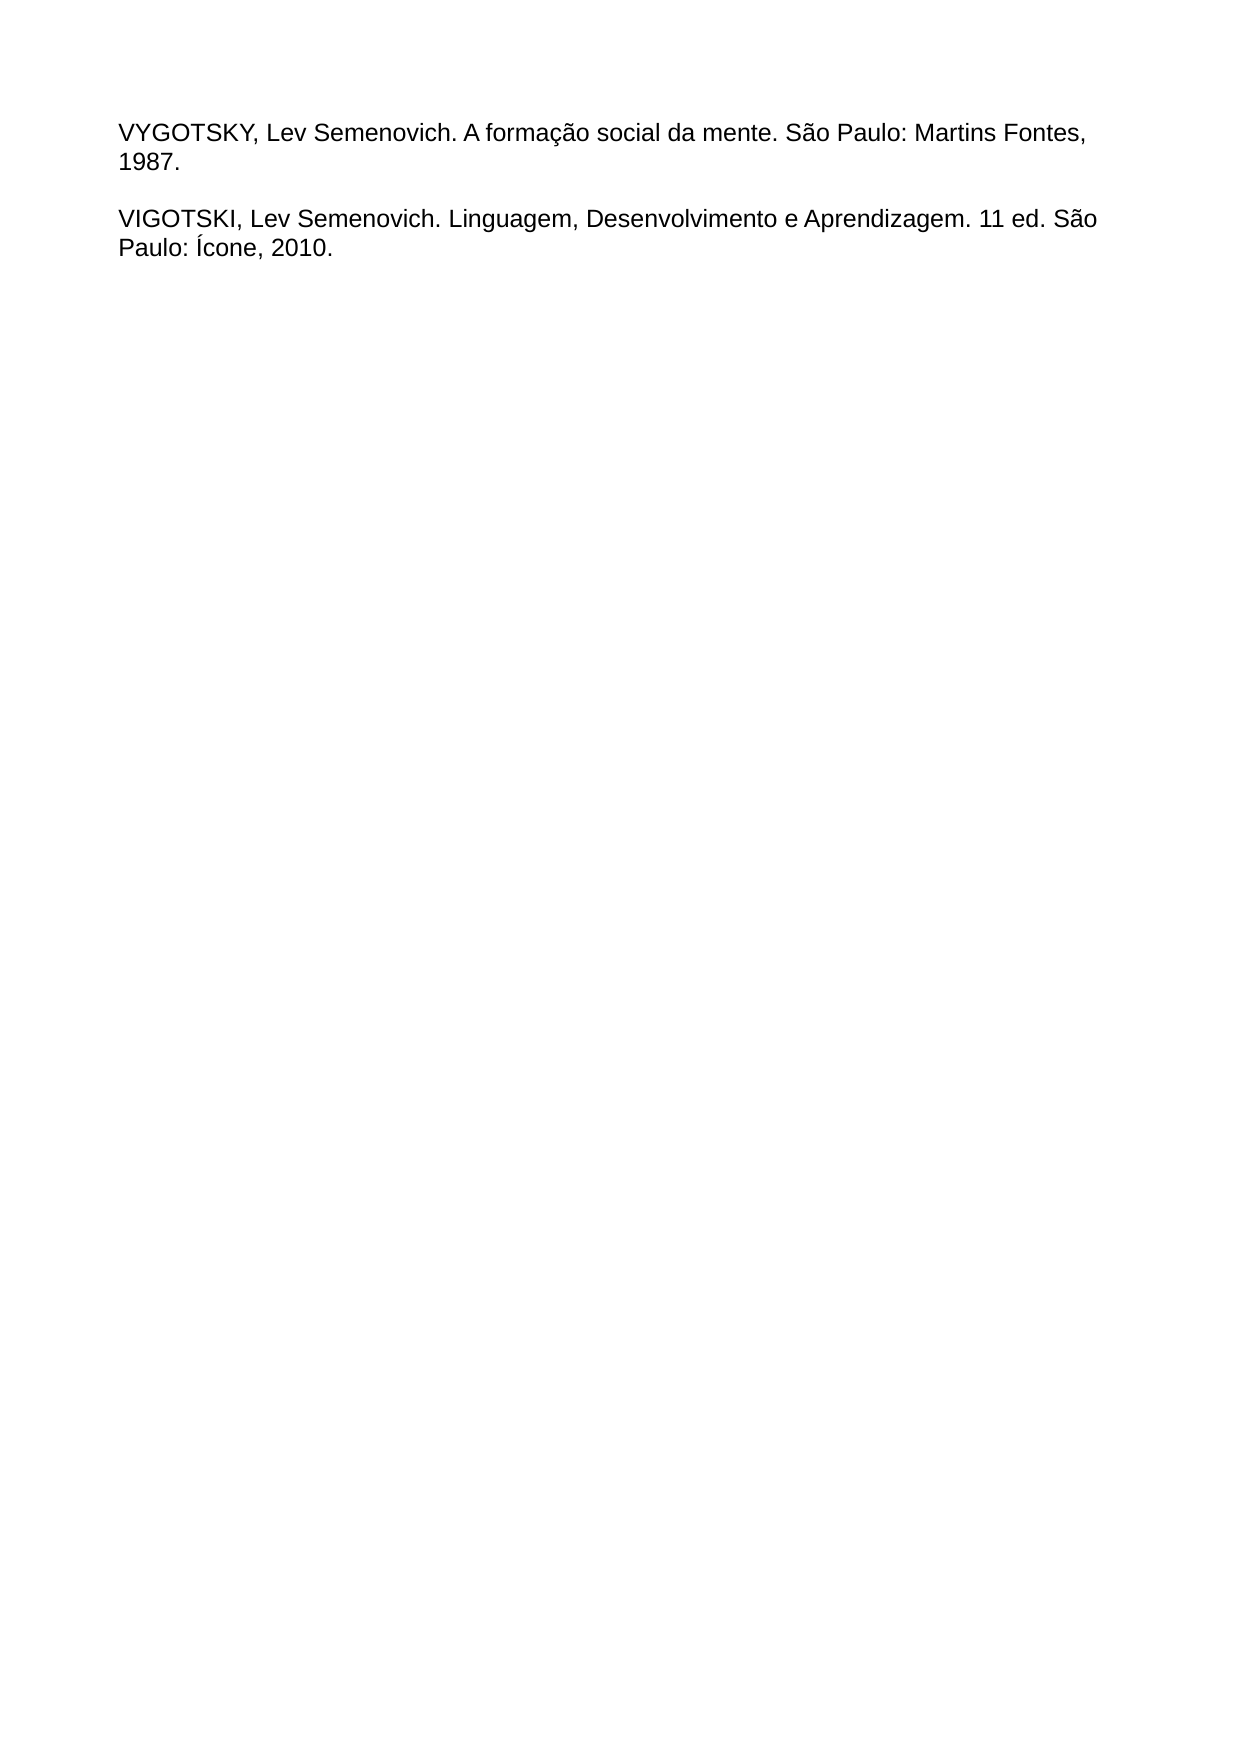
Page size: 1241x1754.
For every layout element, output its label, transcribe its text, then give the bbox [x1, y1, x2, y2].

text VIGOTSKI, Lev Semenovich. Linguagem, Desenvolvimento e Aprendizagem. 11 ed. São Paulo: Ícone, 2010. [118, 204, 1122, 262]
text VYGOTSKY, Lev Semenovich. A formação social da mente. São Paulo: Martins Fontes, 1987. [118, 118, 1122, 176]
